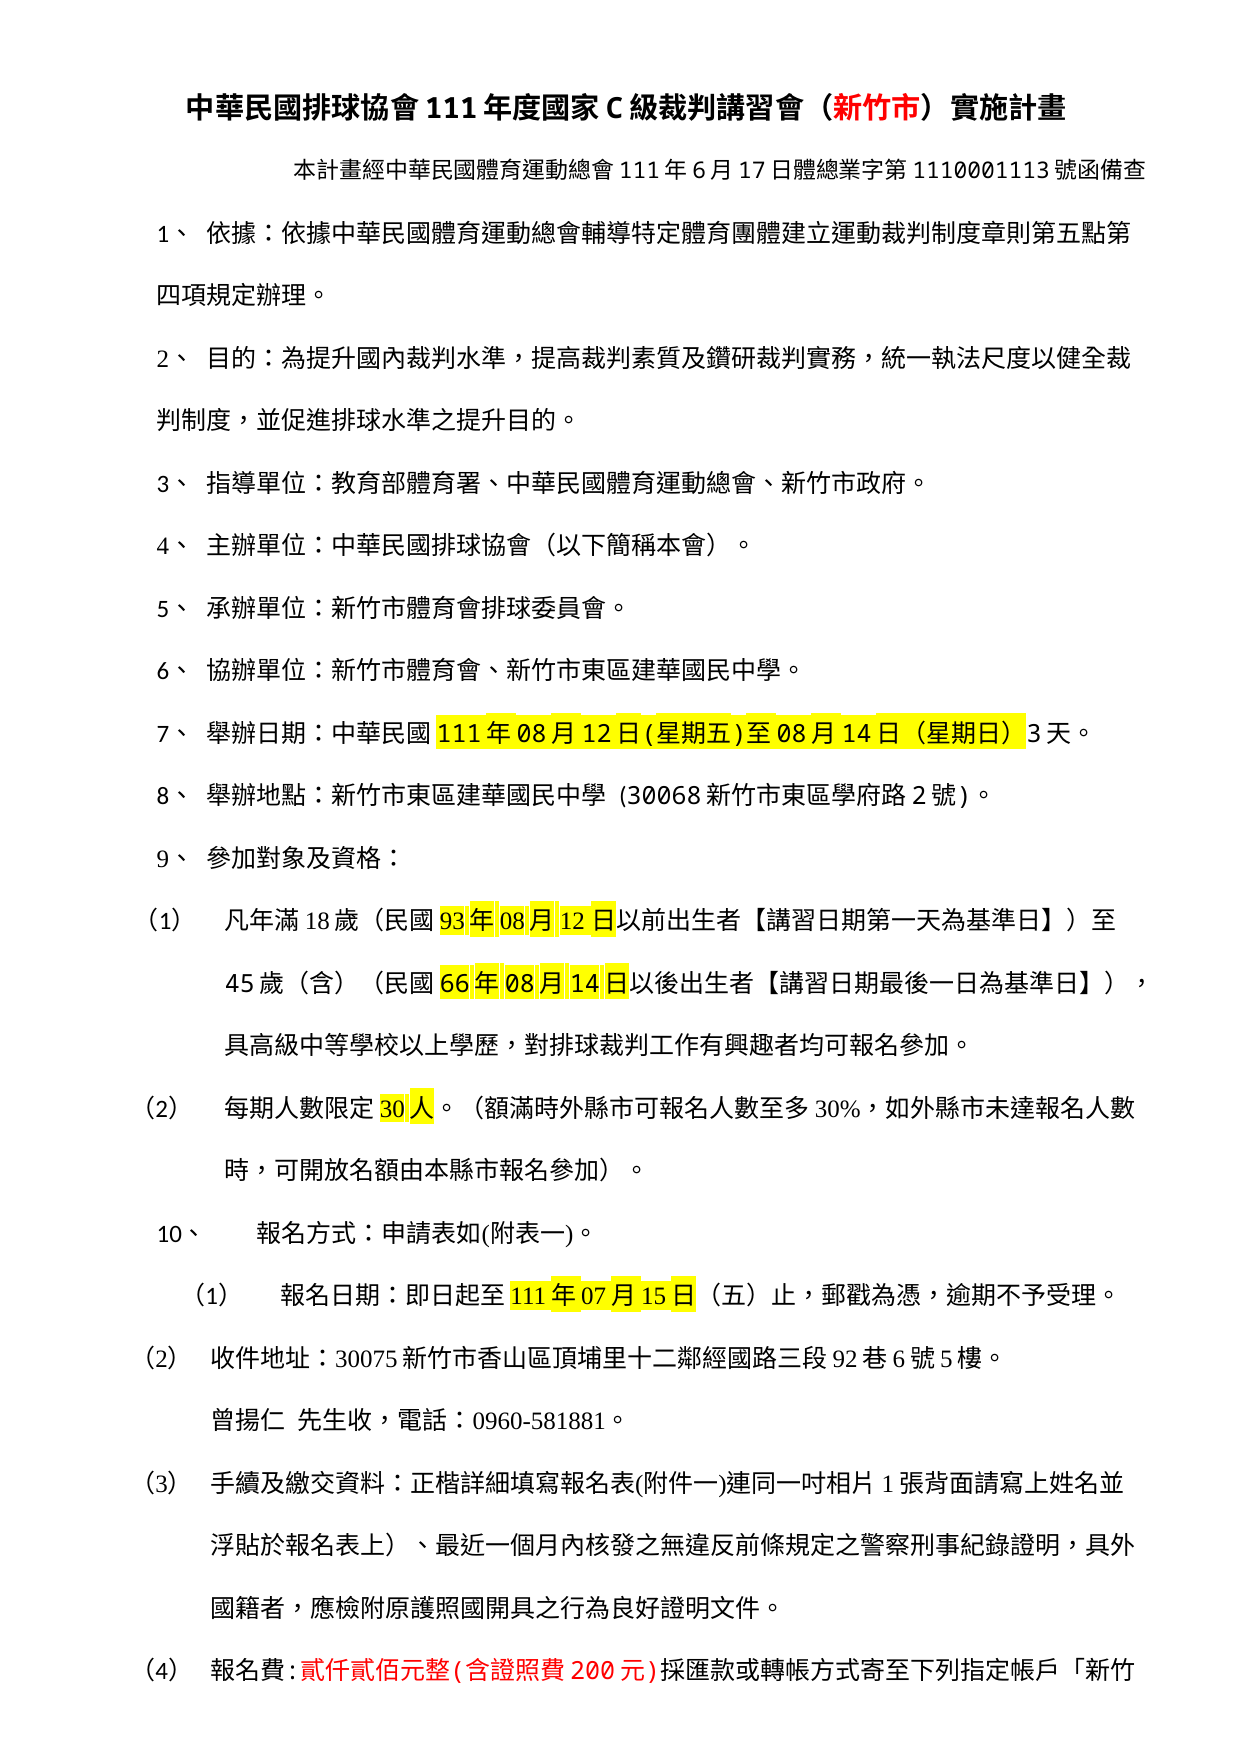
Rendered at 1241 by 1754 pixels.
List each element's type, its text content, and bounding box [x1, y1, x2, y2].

list 每期人數限定30人。（額滿時外縣市可報名人數至多30%，如外縣市未達報名人數時，可開放名額由本縣市報名參加）。 [130, 1064, 1146, 1189]
list 協辦單位：新竹市體育會、新竹市東區建華國民中學。 [156, 627, 1146, 689]
text 中華民國排球協會111年度國家C級裁判講習會（新竹市）實施計畫 [106, 64, 1146, 127]
list 凡年滿18歲（民國93年08月12 日以前出生者【講習日期第一天為基準日】）至45歲（含）（民國66年08月14日以後出生者【講習日期最後一日為基準日】），具高級中等學校以上學歷，對排球裁判工作有興趣者均可報名參加。 [133, 877, 1146, 1064]
list 依據：依據中華民國體育運動總會輔導特定體育團體建立運動裁判制度章則第五點第四項規定辦理。 [156, 189, 1146, 314]
list 參加對象及資格： [156, 814, 1146, 877]
list 報名費:貳仟貳佰元整(含證照費200元)採匯款或轉帳方式寄至下列指定帳戶「新竹 [130, 1627, 1146, 1689]
list 指導單位：教育部體育署、中華民國體育運動總會、新竹市政府。 [156, 439, 1146, 502]
list 舉辦日期：中華民國111年08月12日(星期五)至08月14日（星期日）3天。 [156, 689, 1146, 752]
list 手續及繳交資料：正楷詳細填寫報名表(附件一)連同一吋相片1張背面請寫上姓名並浮貼於報名表上）、最近一個月內核發之無違反前條規定之警察刑事紀錄證明，具外國籍者，應檢附原護照國開具之行為良好證明文件。 [130, 1439, 1146, 1627]
list 目的：為提升國內裁判水準，提高裁判素質及鑽研裁判實務，統一執法尺度以健全裁判制度，並促進排球水準之提升目的。 [156, 314, 1146, 439]
text 本計畫經中華民國體育運動總會111年6月17日體總業字第1110001113號函備查 [106, 127, 1146, 189]
list 舉辦地點：新竹市東區建華國民中學 (30068新竹市東區學府路2號)。 [156, 752, 1146, 814]
list 主辦單位：中華民國排球協會（以下簡稱本會）。 [156, 502, 1146, 564]
list 報名日期：即日起至111年07月15日（五）止，郵戳為憑，逾期不予受理。 [180, 1252, 1146, 1314]
list 承辦單位：新竹市體育會排球委員會。 [156, 564, 1146, 627]
list 收件地址：30075新竹市香山區頂埔里十二鄰經國路三段92巷6號5樓。 曾揚仁 先生收，電話：0960-581881。 [130, 1314, 1146, 1439]
list 報名方式：申請表如(附表一)。 [156, 1189, 1146, 1252]
